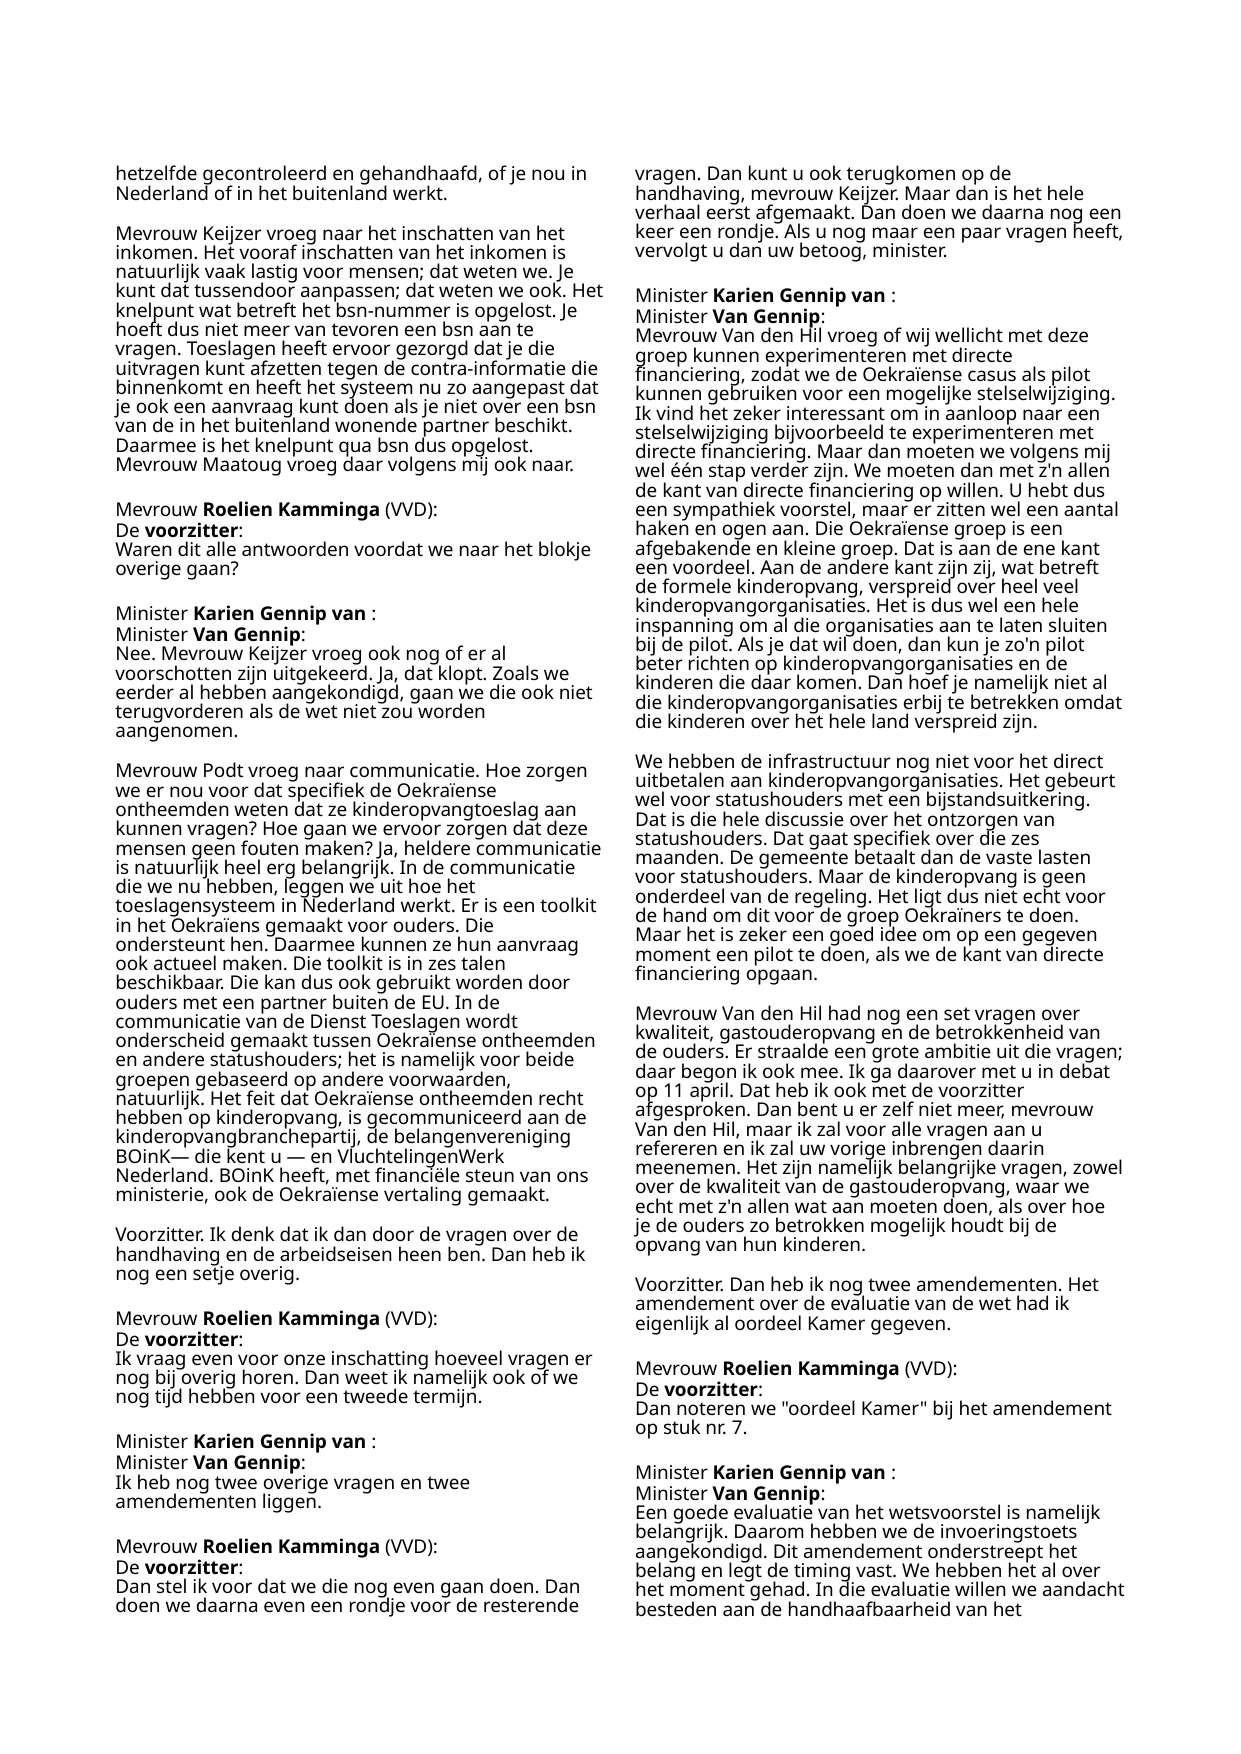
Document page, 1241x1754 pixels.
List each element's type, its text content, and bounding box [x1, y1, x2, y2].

text Mevrouw Keijzer vroeg naar het inschatten van het inkomen. Het vooraf inschatten van het inkomen is natuurlijk vaak lastig voor mensen; dat weten we. Je kunt dat tussendoor aanpassen; dat weten we ook. Het knelpunt wat betreft het bsn-nummer is opgelost. Je hoeft dus niet meer van tevoren een bsn aan te vragen. Toeslagen heeft ervoor gezorgd dat je die uitvragen kunt afzetten tegen de contra-informatie die binnenkomt en heeft het systeem nu zo aangepast dat je ook een aanvraag kunt doen als je niet over een bsn van de in het buitenland wonende partner beschikt. Daarmee is het knelpunt qua bsn dus opgelost. Mevrouw Maatoug vroeg daar volgens mij ook naar. [115, 224, 605, 475]
text Mevrouw Podt vroeg naar communicatie. Hoe zorgen we er nou voor dat specifiek de Oekraïense ontheemden weten dat ze kinderopvangtoeslag aan kunnen vragen? Hoe gaan we ervoor zorgen dat deze mensen geen fouten maken? Ja, heldere communicatie is natuurlijk heel erg belangrijk. In de communicatie die we nu hebben, leggen we uit hoe het toeslagensysteem in Nederland werkt. Er is een toolkit in het Oekraïens gemaakt voor ouders. Die ondersteunt hen. Daarmee kunnen ze hun aanvraag ook actueel maken. Die toolkit is in zes talen beschikbaar. Die kan dus ook gebruikt worden door ouders met een partner buiten de EU. In de communicatie van de Dienst Toeslagen wordt onderscheid gemaakt tussen Oekraïense ontheemden en andere statushouders; het is namelijk voor beide groepen gebaseerd op andere voorwaarden, natuurlijk. Het feit dat Oekraïense ontheemden recht hebben op kinderopvang, is gecommuniceerd aan de kinderopvangbranchepartij, de belangenvereniging BOinK— die kent u — en VluchtelingenWerk Nederland. BOinK heeft, met financiële steun van ons ministerie, ook de Oekraïense vertaling gemaakt. [115, 762, 605, 1206]
text hetzelfde gecontroleerd en gehandhaafd, of je nou in Nederland of in het buitenland werkt. [115, 165, 605, 204]
text Minister Van Gennip: [115, 1454, 605, 1474]
text Minister Karien Gennip van : [635, 1459, 1125, 1485]
text De voorzitter: [115, 522, 605, 541]
text Voorzitter. Ik denk dat ik dan door de vragen over de handhaving en de arbeidseisen heen ben. Dan heb ik nog een setje overig. [115, 1226, 605, 1284]
text De voorzitter: [115, 1559, 605, 1578]
text Nee. Mevrouw Keijzer vroeg ook nog of er al voorschotten zijn uitgekeerd. Ja, dat klopt. Zoals we eerder al hebben aangekondigd, gaan we die ook niet terugvorderen als de wet niet zou worden aangenomen. [115, 645, 605, 742]
text Mevrouw Van den Hil vroeg of wij wellicht met deze groep kunnen experimenteren met directe financiering, zodat we de Oekraïense casus als pilot kunnen gebruiken voor een mogelijke stelselwijziging. Ik vind het zeker interessant om in aanloop naar een stelselwijziging bijvoorbeeld te experimenteren met directe financiering. Maar dan moeten we volgens mij wel één stap verder zijn. We moeten dan met z'n allen de kant van directe financiering op willen. U hebt dus een sympathiek voorstel, maar er zitten wel een aantal haken en ogen aan. Die Oekraïense groep is een afgebakende en kleine groep. Dat is aan de ene kant een voordeel. Aan de andere kant zijn zij, wat betreft de formele kinderopvang, verspreid over heel veel kinderopvangorganisaties. Het is dus wel een hele inspanning om al die organisaties aan te laten sluiten bij de pilot. Als je dat wil doen, dan kun je zo'n pilot beter richten op kinderopvangorganisaties en de kinderen die daar komen. Dan hoef je namelijk niet al die kinderopvangorganisaties erbij te betrekken omdat die kinderen over het hele land verspreid zijn. [635, 327, 1125, 732]
text Minister Karien Gennip van : [115, 1429, 605, 1454]
text Minister Van Gennip: [635, 1485, 1125, 1504]
text Mevrouw Van den Hil had nog een set vragen over kwaliteit, gastouderopvang en de betrokkenheid van de ouders. Er straalde een grote ambitie uit die vragen; daar begon ik ook mee. Ik ga daarover met u in debat op 11 april. Dat heb ik ook met de voorzitter afgesproken. Dan bent u er zelf niet meer, mevrouw Van den Hil, maar ik zal voor alle vragen aan u refereren en ik zal uw vorige inbrengen daarin meenemen. Het zijn namelijk belangrijke vragen, zowel over de kwaliteit van de gastouderopvang, waar we echt met z'n allen wat aan moeten doen, als over hoe je de ouders zo betrokken mogelijk houdt bij de opvang van hun kinderen. [635, 1005, 1125, 1255]
text De voorzitter: [635, 1381, 1125, 1400]
text Minister Karien Gennip van : [635, 282, 1125, 308]
text Mevrouw Roelien Kamminga (VVD): [115, 1533, 605, 1559]
text Een goede evaluatie van het wetsvoorstel is namelijk belangrijk. Daarom hebben we de invoeringstoets aangekondigd. Dit amendement onderstreept het belang en legt de timing vast. We hebben het al over het moment gehad. In die evaluatie willen we aandacht besteden aan de handhaafbaarheid van het [635, 1504, 1125, 1620]
text We hebben de infrastructuur nog niet voor het direct uitbetalen aan kinderopvangorganisaties. Het gebeurt wel voor statushouders met een bijstandsuitkering. Dat is die hele discussie over het ontzorgen van statushouders. Dat gaat specifiek over die zes maanden. De gemeente betaalt dan de vaste lasten voor statushouders. Maar de kinderopvang is geen onderdeel van de regeling. Het ligt dus niet echt voor de hand om dit voor de groep Oekraïners te doen. Maar het is zeker een goed idee om op een gegeven moment een pilot te doen, als we de kant van directe financiering opgaan. [635, 753, 1125, 984]
text Minister Karien Gennip van : [115, 600, 605, 626]
text Mevrouw Roelien Kamminga (VVD): [115, 496, 605, 522]
text Mevrouw Roelien Kamminga (VVD): [635, 1355, 1125, 1381]
text Dan stel ik voor dat we die nog even gaan doen. Dan doen we daarna even een rondje voor de resterende [115, 1578, 605, 1617]
text Dan noteren we "oordeel Kamer" bij het amendement op stuk nr. 7. [635, 1400, 1125, 1438]
text De voorzitter: [115, 1331, 605, 1350]
text Minister Van Gennip: [115, 626, 605, 645]
text Minister Van Gennip: [635, 308, 1125, 327]
text Voorzitter. Dan heb ik nog twee amendementen. Het amendement over de evaluatie van de wet had ik eigenlijk al oordeel Kamer gegeven. [635, 1276, 1125, 1334]
text Ik heb nog twee overige vragen en twee amendementen liggen. [115, 1474, 605, 1512]
text Ik vraag even voor onze inschatting hoeveel vragen er nog bij overig horen. Dan weet ik namelijk ook of we nog tijd hebben voor een tweede termijn. [115, 1350, 605, 1408]
text Mevrouw Roelien Kamminga (VVD): [115, 1305, 605, 1331]
text vragen. Dan kunt u ook terugkomen op de handhaving, mevrouw Keijzer. Maar dan is het hele verhaal eerst afgemaakt. Dan doen we daarna nog een keer een rondje. Als u nog maar een paar vragen heeft, vervolgt u dan uw betoog, minister. [635, 165, 1125, 262]
text Waren dit alle antwoorden voordat we naar het blokje overige gaan? [115, 541, 605, 579]
